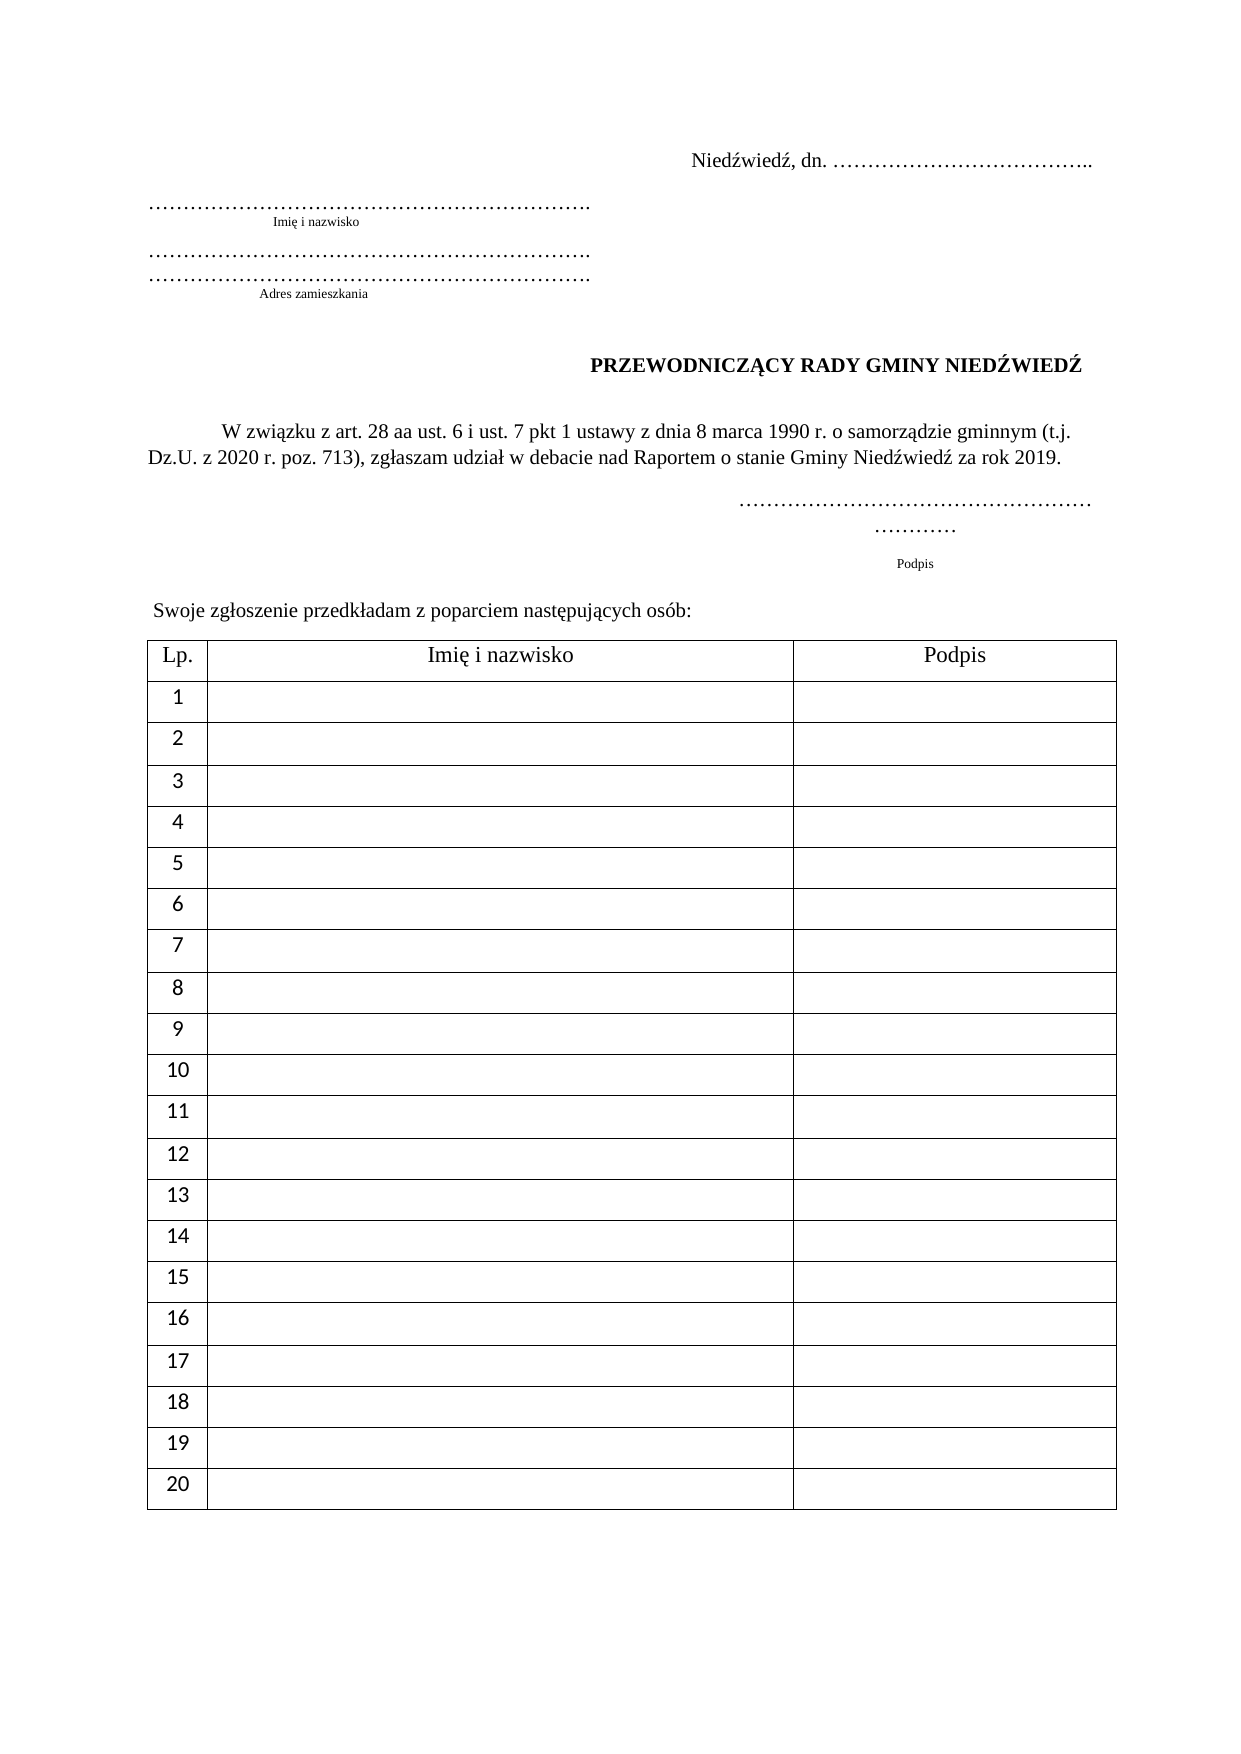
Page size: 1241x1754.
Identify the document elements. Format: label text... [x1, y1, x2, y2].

table_cell [794, 1096, 1116, 1138]
table_cell [208, 1428, 793, 1468]
table_cell [794, 723, 1116, 765]
text W związku z art. 28 aa ust. 6 i ust. 7 pkt 1 ustawy z dnia 8 marca 1990 r. o samorządzie gminnym (t.j. Dz.U. z 2020 r. poz. 713), zgłaszam udział w debacie nad Raportem o stanie Gminy Niedźwiedź za rok 2019. [148, 419, 1093, 469]
table_cell 14 [148, 1221, 207, 1261]
table_cell 3 [148, 766, 207, 806]
table_cell 4 [148, 807, 207, 847]
table_cell [208, 848, 793, 888]
table_cell [208, 723, 793, 765]
table_cell [794, 848, 1116, 888]
text ………………………………………………………. [148, 238, 1093, 262]
table_cell [794, 1469, 1116, 1509]
table_cell [794, 889, 1116, 929]
table_cell 1 [148, 682, 207, 722]
table_cell 7 [148, 930, 207, 972]
table_cell [794, 1428, 1116, 1468]
text Swoje zgłoszenie przedkładam z poparciem następujących osób: [148, 598, 1093, 622]
text Podpis [738, 555, 1093, 579]
table_cell [794, 973, 1116, 1013]
text PRZEWODNICZĄCY RADY GMINY NIEDŹWIEDŹ [590, 353, 1093, 377]
table_cell 8 [148, 973, 207, 1013]
table_cell [208, 1262, 793, 1302]
table_cell [794, 807, 1116, 847]
table_cell [794, 1262, 1116, 1302]
table_cell [208, 1096, 793, 1138]
table_cell 15 [148, 1262, 207, 1302]
table_cell 5 [148, 848, 207, 888]
table_cell [208, 973, 793, 1013]
text Imię i nazwisko [148, 214, 1093, 238]
table_cell [208, 1387, 793, 1427]
table_cell [794, 1221, 1116, 1261]
table_cell 20 [148, 1469, 207, 1509]
table_cell [208, 1303, 793, 1345]
table_cell 19 [148, 1428, 207, 1468]
table_cell 9 [148, 1014, 207, 1054]
table_cell 12 [148, 1139, 207, 1179]
table_cell [794, 1014, 1116, 1054]
table_cell [794, 682, 1116, 722]
table_cell [208, 889, 793, 929]
table_cell [794, 1303, 1116, 1345]
table_cell 13 [148, 1180, 207, 1220]
table_cell 10 [148, 1055, 207, 1095]
text Adres zamieszkania [148, 286, 1093, 310]
table_cell [208, 1055, 793, 1095]
table_cell 18 [148, 1387, 207, 1427]
table_cell 17 [148, 1346, 207, 1386]
table_cell 6 [148, 889, 207, 929]
table_header Lp. [148, 641, 207, 681]
table_header Podpis [794, 641, 1116, 681]
table_cell [208, 1139, 793, 1179]
table_cell [794, 1139, 1116, 1179]
text ………………………………………………………. [148, 262, 1093, 286]
table_cell [208, 1014, 793, 1054]
table_cell [208, 1469, 793, 1509]
table_cell [794, 1180, 1116, 1220]
table_cell [208, 1346, 793, 1386]
table_cell [208, 1180, 793, 1220]
table_cell [794, 1055, 1116, 1095]
table_cell [794, 1387, 1116, 1427]
text Niedźwiedź, dn. ……………………………….. [148, 148, 1093, 172]
table_cell [208, 807, 793, 847]
table_cell 11 [148, 1096, 207, 1138]
table_cell [208, 766, 793, 806]
text ………………………………………………………. [148, 190, 1093, 214]
table_cell [794, 930, 1116, 972]
table_cell [208, 930, 793, 972]
table_cell [208, 682, 793, 722]
table_cell [794, 1346, 1116, 1386]
text ……………………………………………………… [738, 487, 1093, 537]
table_cell [208, 1221, 793, 1261]
table_cell 2 [148, 723, 207, 765]
table_cell 16 [148, 1303, 207, 1345]
table_header Imię i nazwisko [208, 641, 793, 681]
table_cell [794, 766, 1116, 806]
